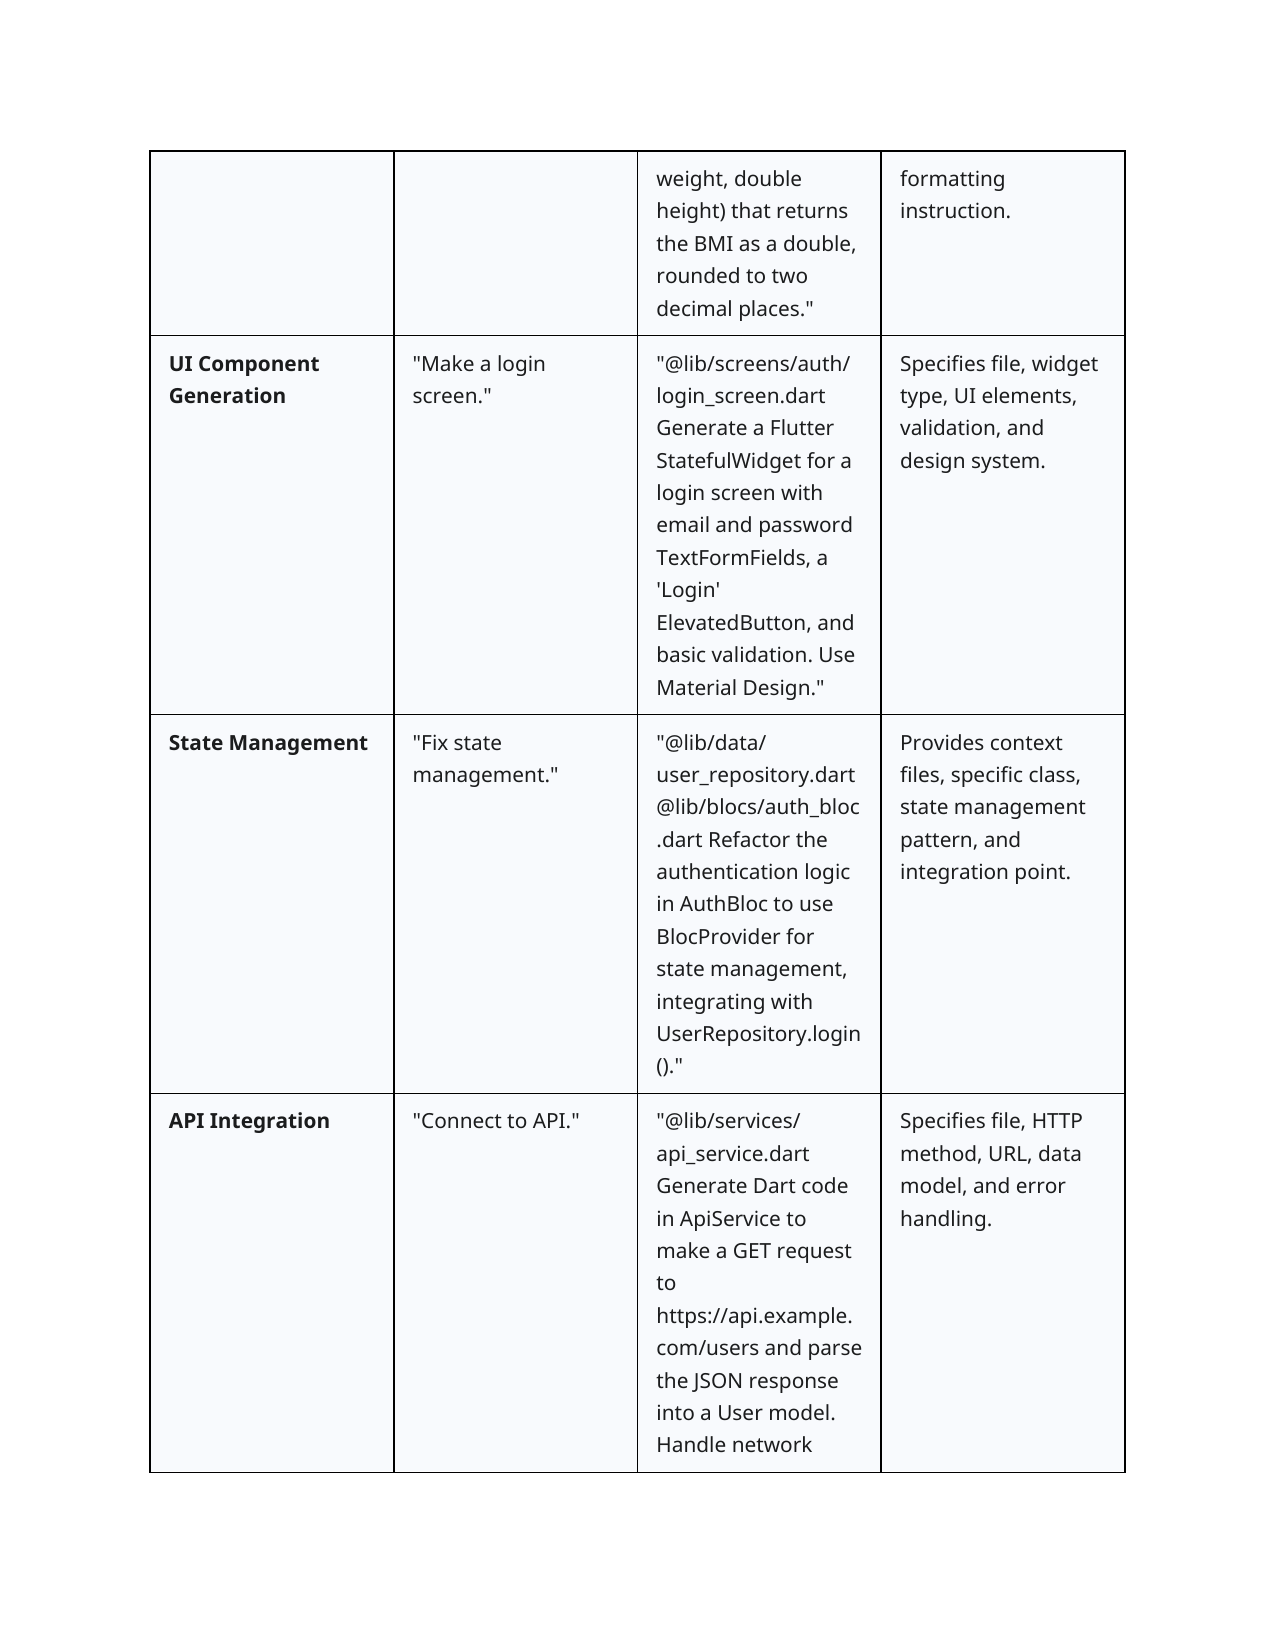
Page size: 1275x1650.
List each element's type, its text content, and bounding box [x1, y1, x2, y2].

table_cell "@lib/screens/auth/login_screen.dart Generate a Flutter StatefulWidget for a login screen with email and password TextFormFields, a 'Login' ElevatedButton, and basic validation. Use Material Design." [638, 336, 880, 713]
table_cell "@lib/data/user_repository.dart @lib/blocs/auth_bloc.dart Refactor the authentication logic in AuthBloc to use BlocProvider for state management, integrating with UserRepository.login()." [638, 715, 880, 1092]
table_cell Specifies file, widget type, UI elements, validation, and design system. [882, 336, 1124, 713]
table_cell Provides context files, specific class, state management pattern, and integration point. [882, 715, 1124, 1092]
table_cell formatting instruction. [882, 152, 1124, 334]
table_cell UI Component Generation [151, 336, 393, 713]
table_cell "@lib/services/api_service.dart Generate Dart code in ApiService to make a GET request to https://api.example.com/users and parse the JSON response into a User model. Handle network [638, 1094, 880, 1471]
table_cell API Integration [151, 1094, 393, 1471]
table_cell "Fix state management." [395, 715, 637, 1092]
table_cell [151, 152, 393, 334]
table_cell State Management [151, 715, 393, 1092]
table_cell "Make a login screen." [395, 336, 637, 713]
table_cell weight, double height) that returns the BMI as a double, rounded to two decimal places." [638, 152, 880, 334]
table_cell [395, 152, 637, 334]
table_cell Specifies file, HTTP method, URL, data model, and error handling. [882, 1094, 1124, 1471]
table_cell "Connect to API." [395, 1094, 637, 1471]
